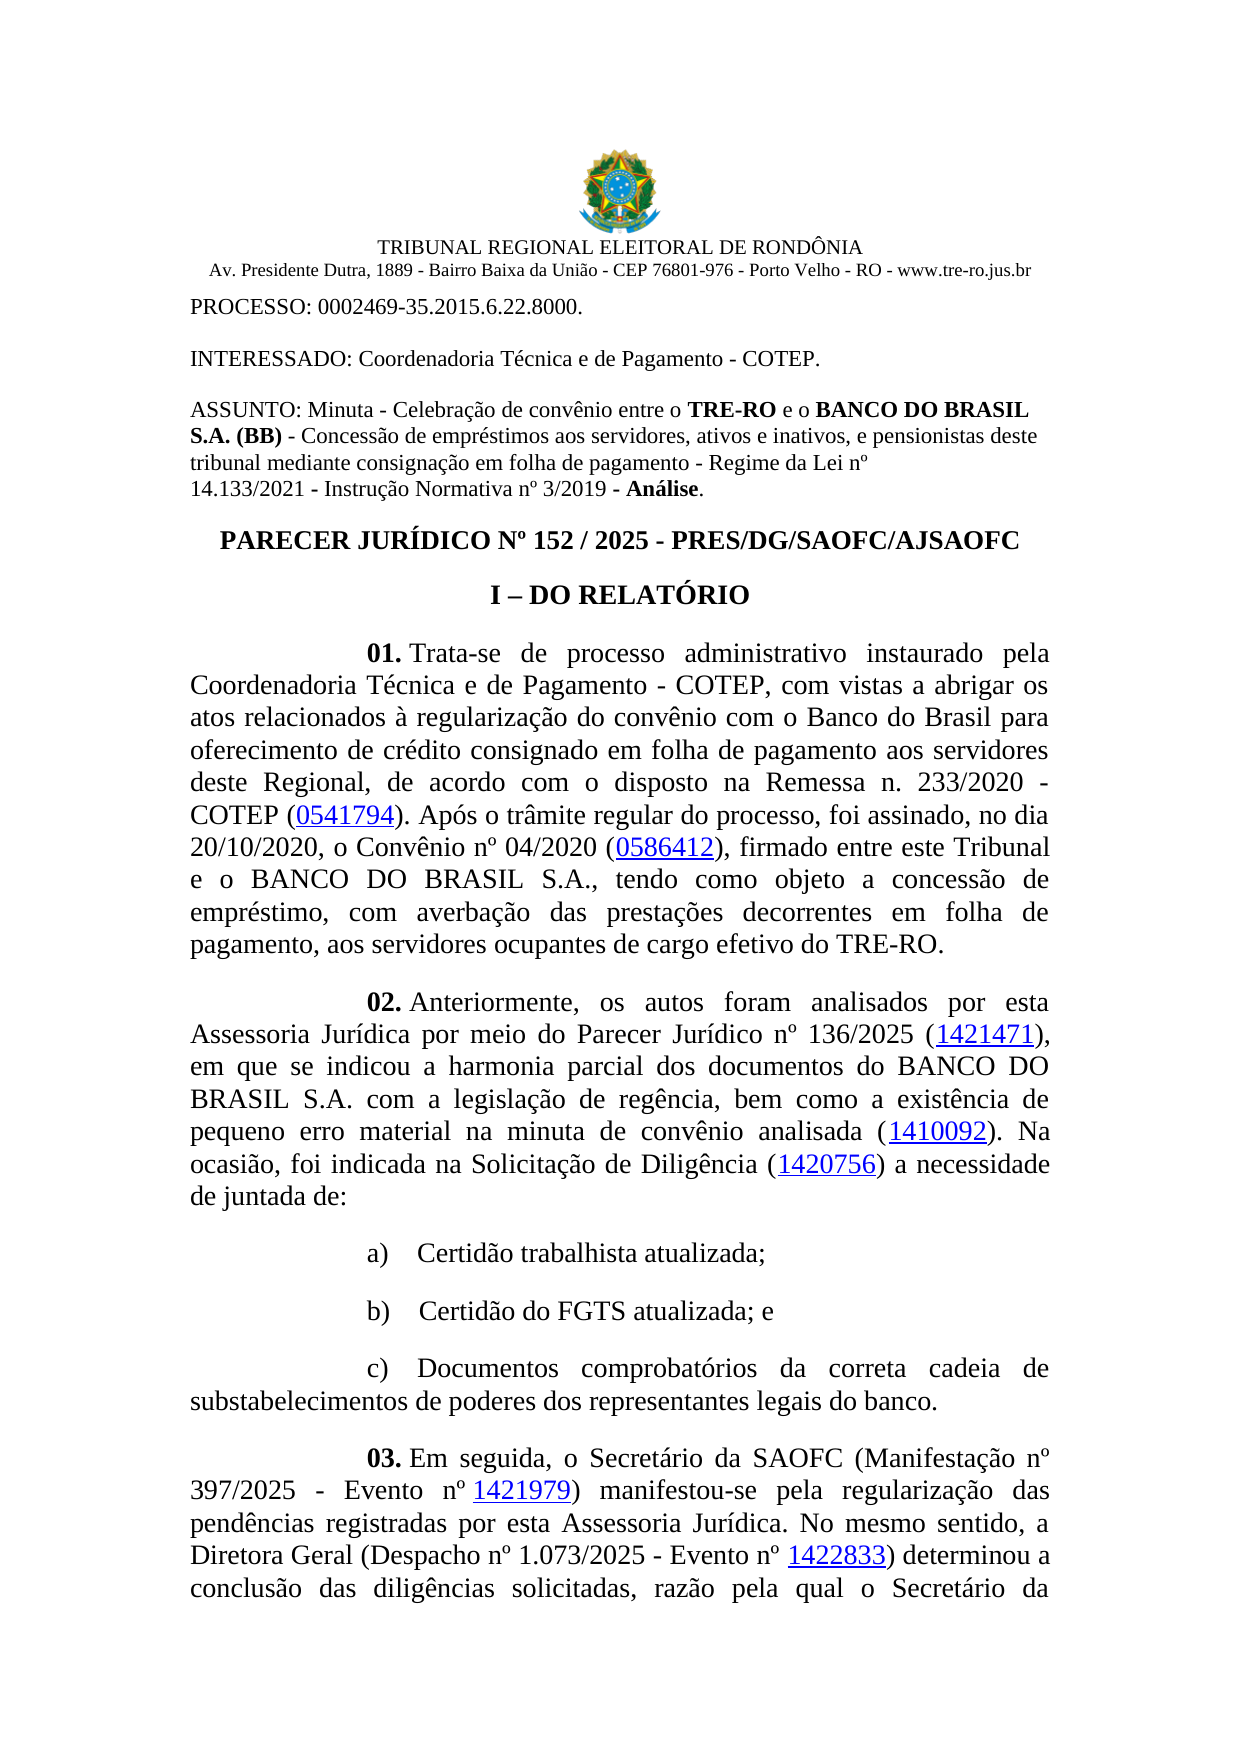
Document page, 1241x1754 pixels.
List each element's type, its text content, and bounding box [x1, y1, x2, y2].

text ASSUNTO: Minuta - Celebração de convênio entre o TRE-RO e o BANCO DO BRASIL S.A. (BB) - Concessão de empréstimos aos servidores, ativos e inativos, e pensionistas deste tribunal mediante consignação em folha de pagamento - Regime da Lei nº 14.133/2021 - Instrução Normativa nº 3/2019 - Análise. [190, 396, 1051, 501]
text b) Certidão do FGTS atualizada; e [190, 1294, 1051, 1326]
text PROCESSO: 0002469-35.2015.6.22.8000. [190, 293, 1051, 319]
text I – DO RELATÓRIO [190, 578, 1051, 611]
text 02. Anteriormente, os autos foram analisados por esta Assessoria Jurídica por meio do Parecer Jurídico nº 136/2025 (1421471), em que se indicou a harmonia parcial dos documentos do BANCO DO BRASIL S.A. com a legislação de regência, bem como a existência de pequeno erro material na minuta de convênio analisada (1410092). Na ocasião, foi indicada na Solicitação de Diligência (1420756) a necessidade de juntada de: [190, 985, 1051, 1211]
text Av. Presidente Dutra, 1889 - Bairro Baixa da União - CEP 76801-976 - Porto Velho - RO - www.tre-ro.jus.br [177, 259, 1063, 281]
text c) Documentos comprobatórios da correta cadeia de substabelecimentos de poderes dos representantes legais do banco. [190, 1351, 1051, 1416]
text TRIBUNAL REGIONAL ELEITORAL DE RONDÔNIA [177, 235, 1063, 259]
text INTERESSADO: Coordenadoria Técnica e de Pagamento - COTEP. [190, 344, 1051, 371]
text a) Certidão trabalhista atualizada; [190, 1236, 1051, 1269]
text 03. Em seguida, o Secretário da SAOFC (Manifestação nº 397/2025 - Evento nº 1421979) manifestou-se pela regularização das pendências registradas por esta Assessoria Jurídica. No mesmo sentido, a Diretora Geral (Despacho nº 1.073/2025 - Evento nº 1422833) determinou a conclusão das diligências solicitadas, razão pela qual o Secretário da [190, 1441, 1051, 1603]
text Parecer Jurídico Nº 152 / 2025 - PRES/DG/SAOFC/AJSAOFC [177, 524, 1063, 555]
text 01. Trata-se de processo administrativo instaurado pela Coordenadoria Técnica e de Pagamento - COTEP, com vistas a abrigar os atos relacionados à regularização do convênio com o Banco do Brasil para oferecimento de crédito consignado em folha de pagamento aos servidores deste Regional, de acordo com o disposto na Remessa n. 233/2020 - COTEP (0541794). Após o trâmite regular do processo, foi assinado, no dia 20/10/2020, o Convênio nº 04/2020 (0586412), firmado entre este Tribunal e o BANCO DO BRASIL S.A., tendo como objeto a concessão de empréstimo, com averbação das prestações decorrentes em folha de pagamento, aos servidores ocupantes de cargo efetivo do TRE-RO. [190, 636, 1051, 960]
